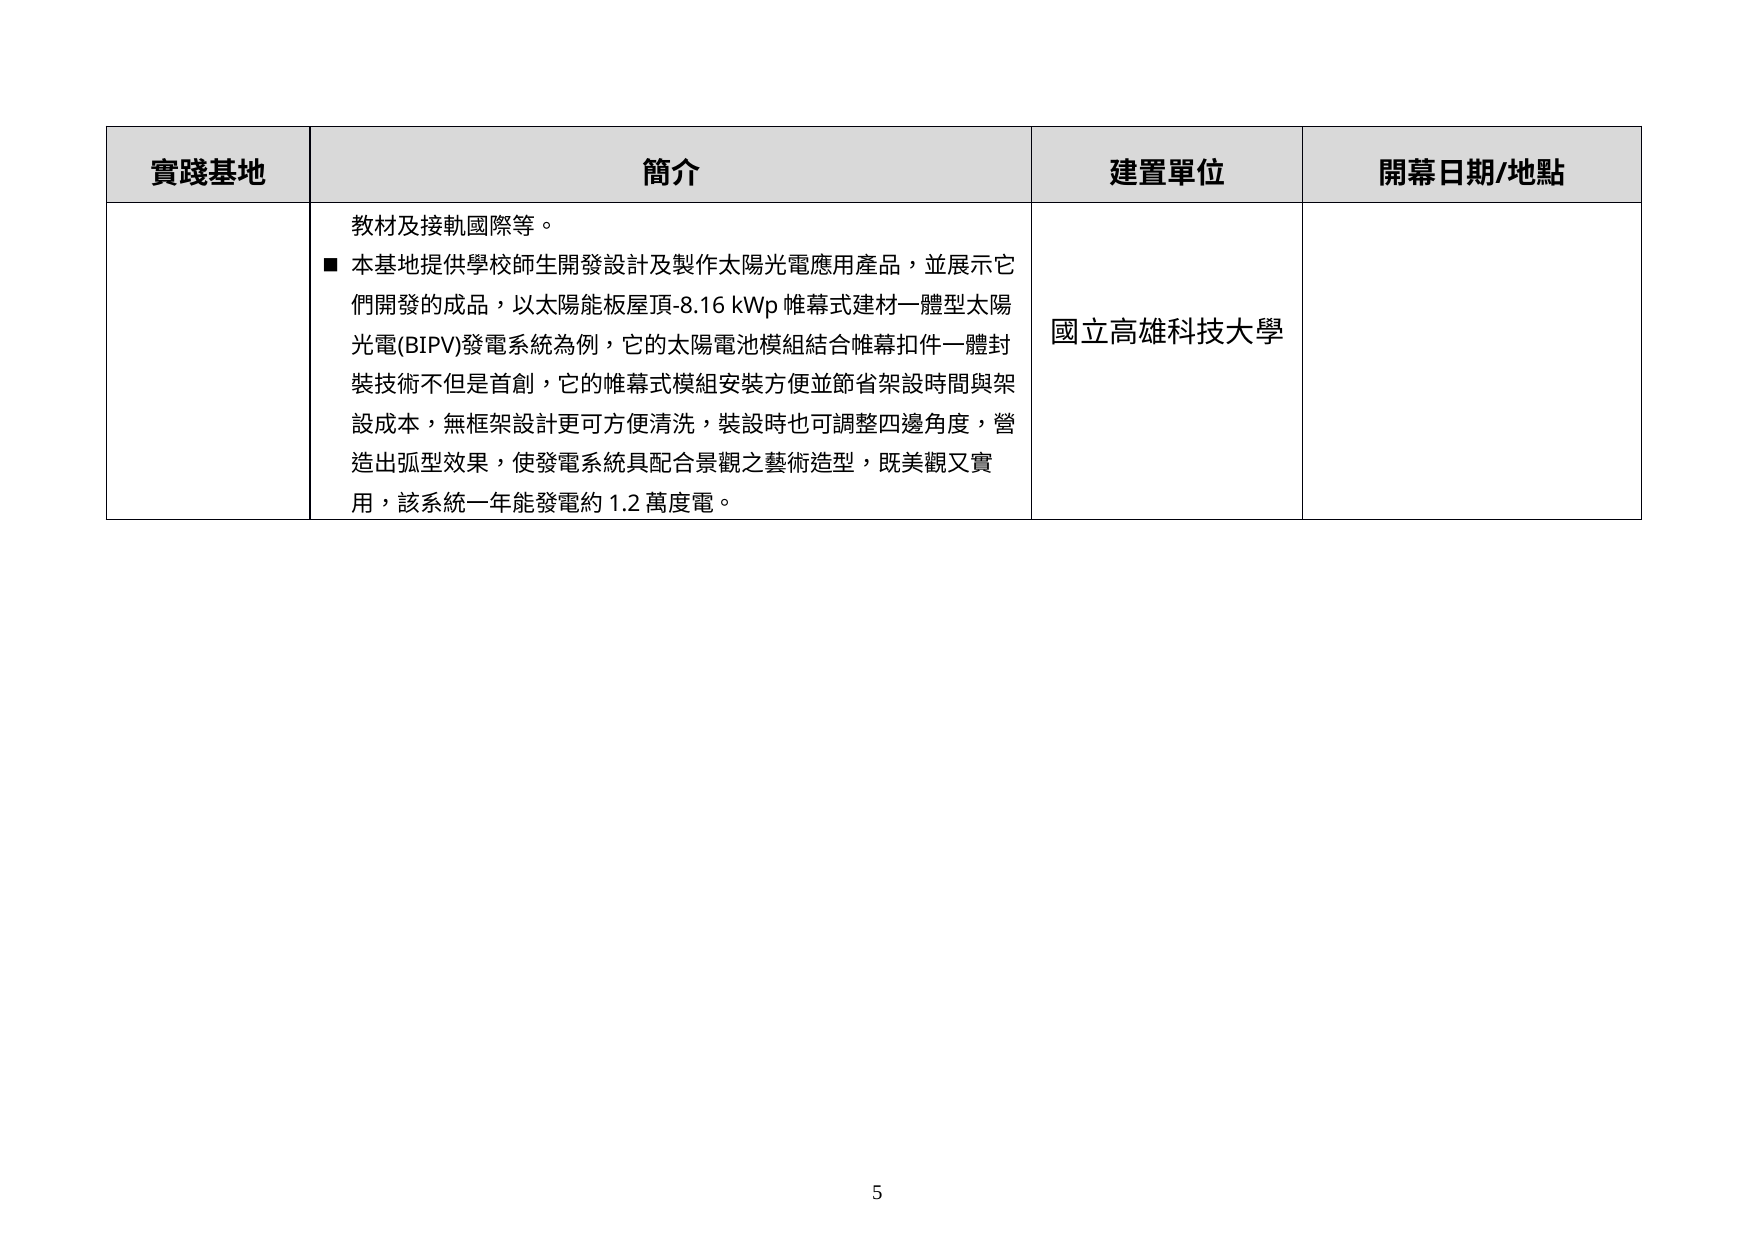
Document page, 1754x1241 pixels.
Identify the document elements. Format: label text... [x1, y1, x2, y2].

table_cell [107, 203, 309, 519]
table_cell 國立高雄科技大學 [1032, 203, 1302, 519]
table_header 建置單位 [1032, 127, 1302, 202]
table_header 簡介 [311, 127, 1031, 202]
table_cell [1303, 203, 1641, 519]
table_header 開幕日期/地點 [1303, 127, 1641, 202]
table_header 實踐基地 [107, 127, 309, 202]
table_cell 本基地以國立高雄科技大學再生能源館為主要場域，整棟建築以太陽光電為主軸，可提供各校學生學習使用，包括支援課程教學與示範、推廣潔淨能源教育活動、理論與實務連結、發展在地多元教學教材及接軌國際等。 本基地提供學校師生開發設計及製作太陽光電應用產品，並展示它們開發的成品，以太陽能板屋頂-8.16 kWp帷幕式建材一體型太陽光電(BIPV)發電系統為例，它的太陽電池模組結合帷幕扣件一體封裝技術不但是首創，它的帷幕式模組安裝方便並節省架設時間與架設成本，無框架設計更可方便清洗，裝設時也可調整四邊角度，營造出弧型效果，使發電系統具配合景觀之藝術造型，既美觀又實用，該系統一年能發電約1.2萬度電。 [311, 203, 1031, 519]
